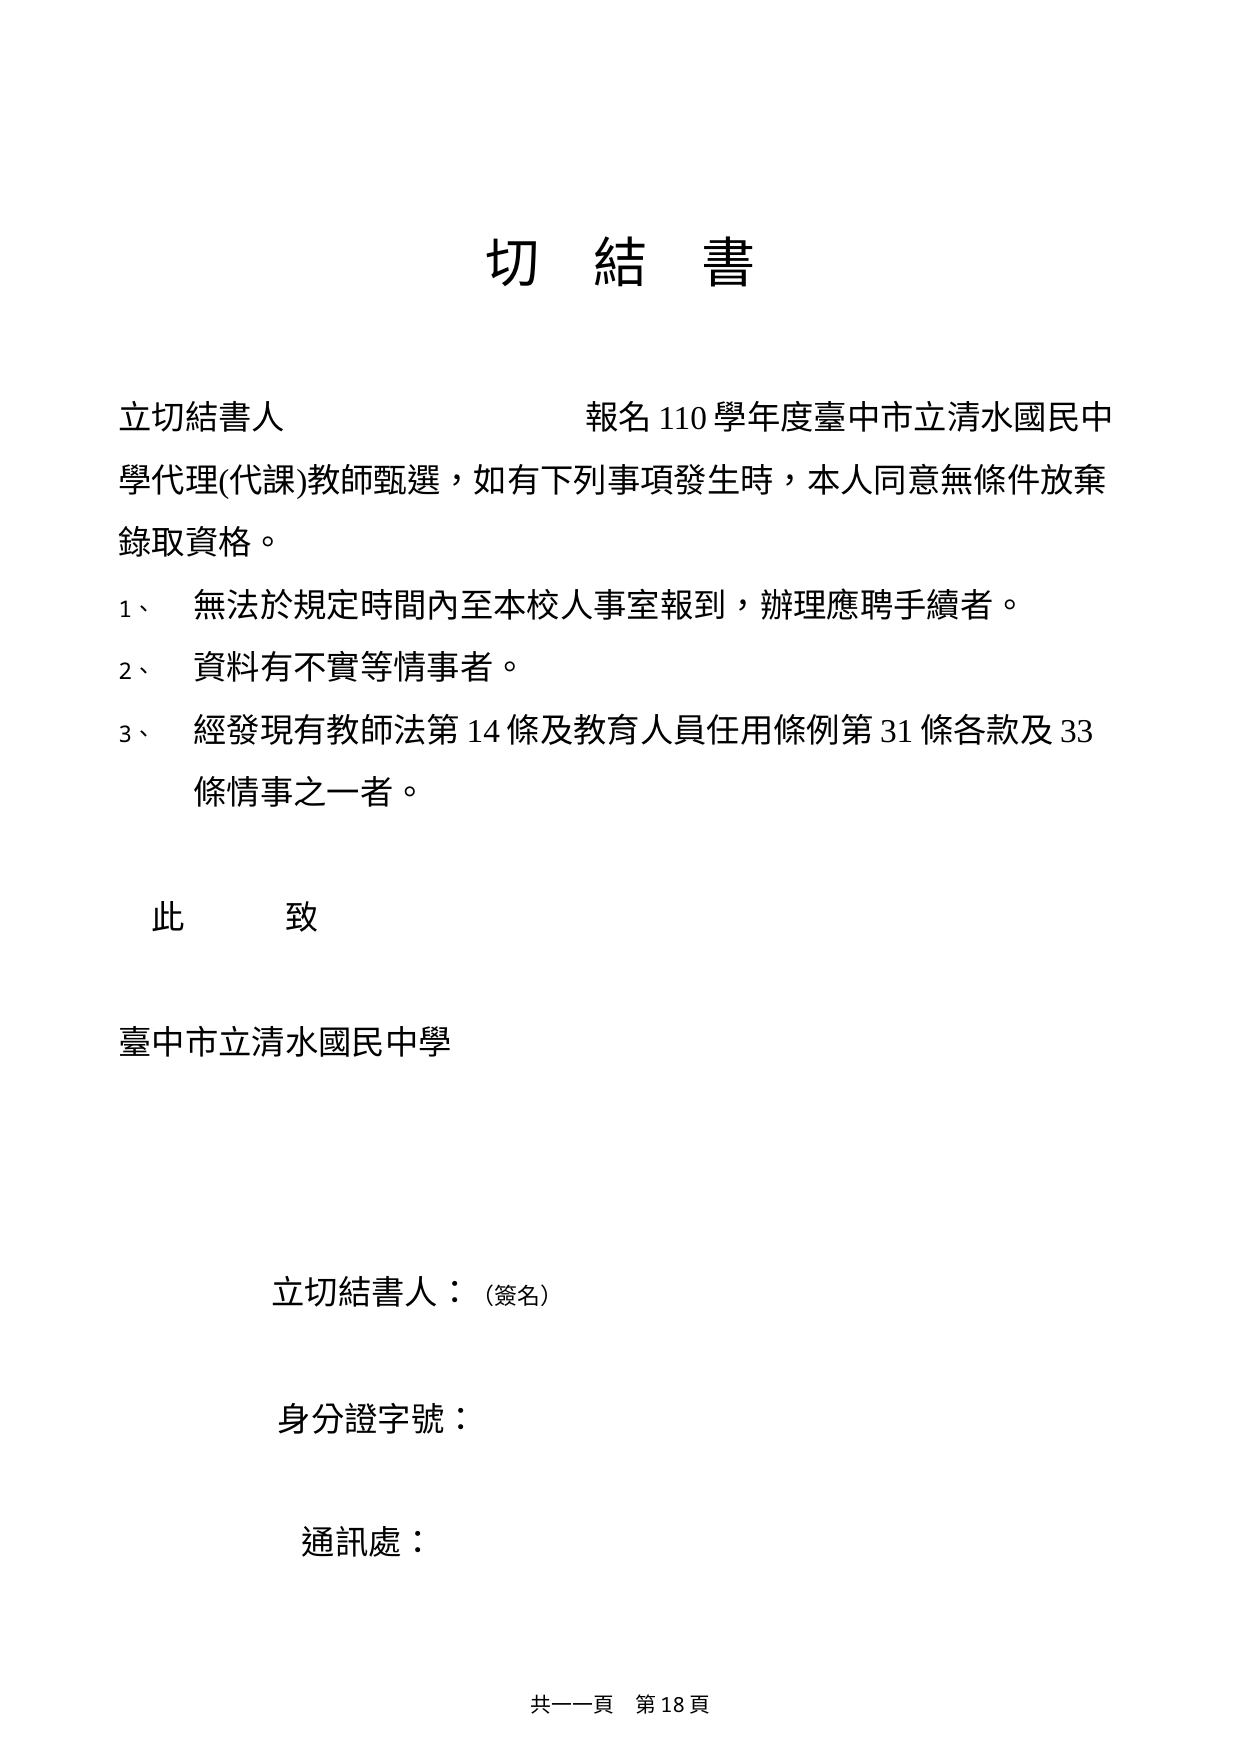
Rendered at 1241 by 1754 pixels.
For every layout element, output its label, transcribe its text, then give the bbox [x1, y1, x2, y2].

text 切 結 書 [118, 186, 1122, 311]
list 無法於規定時間內至本校人事室報到，辦理應聘手續者。 [118, 561, 1122, 624]
text 身分證字號： [118, 1374, 1122, 1436]
text 此 致 [118, 874, 1122, 936]
text 通訊處： [118, 1499, 1122, 1561]
list 經發現有教師法第14條及教育人員任用條例第31條各款及33條情事之一者。 [118, 686, 1122, 811]
list 資料有不實等情事者。 [118, 624, 1122, 686]
text 臺中市立清水國民中學 [118, 999, 1122, 1061]
text 立切結書人：（簽名） [118, 1249, 1122, 1311]
text 立切結書人 報名110學年度臺中市立清水國民中學代理(代課)教師甄選，如有下列事項發生時，本人同意無條件放棄錄取資格。 [118, 374, 1122, 561]
